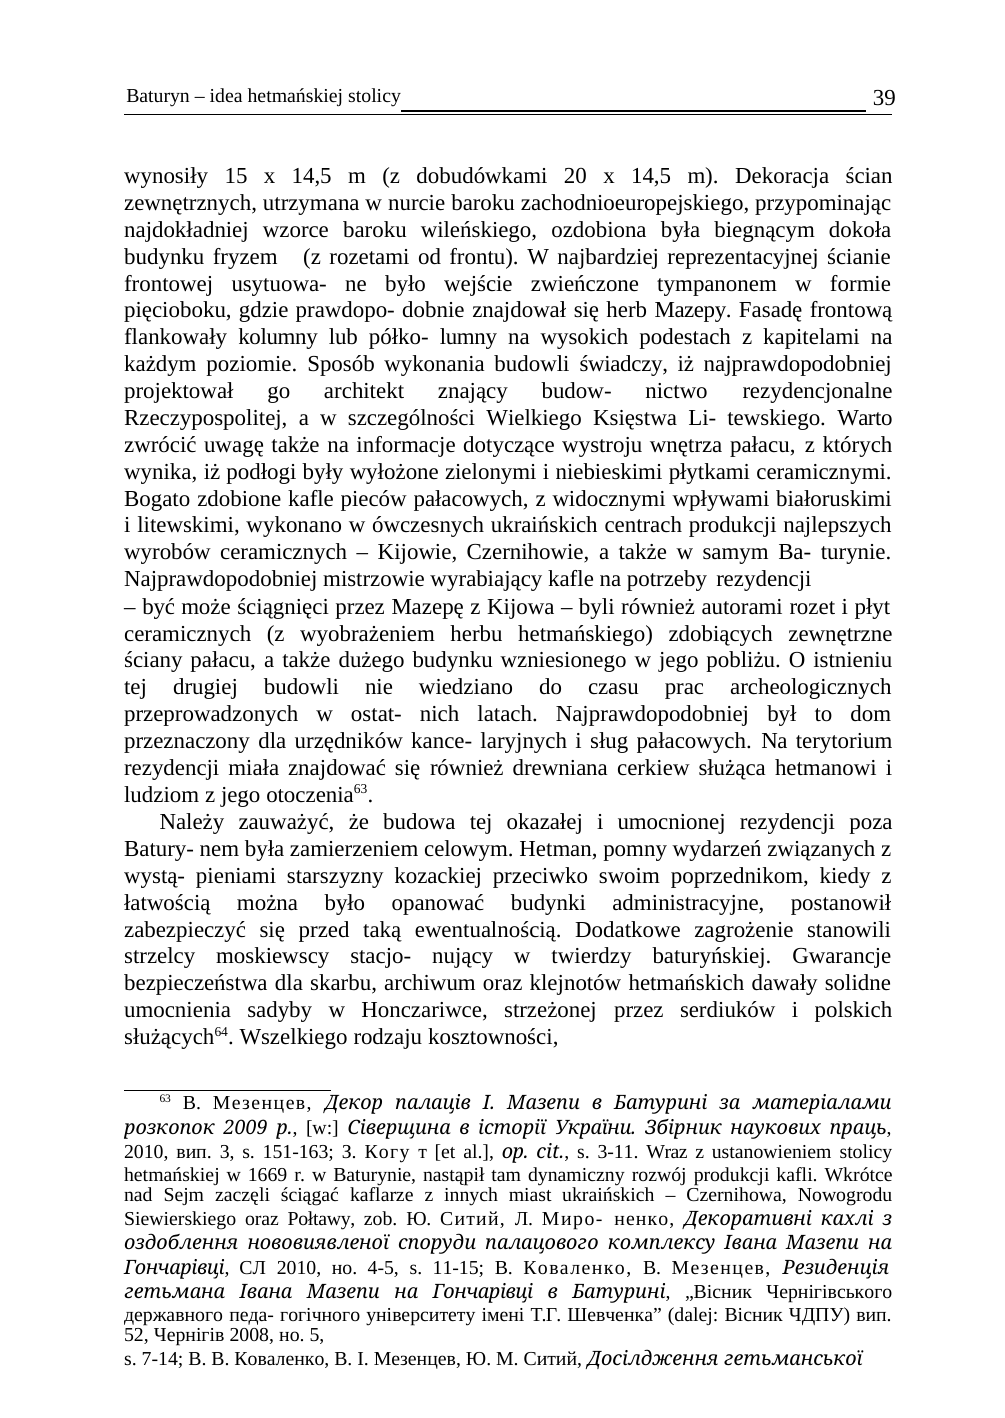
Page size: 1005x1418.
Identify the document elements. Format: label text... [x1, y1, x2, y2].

text – być może ściągnięci przez Mazepę z Kijowa – byli również autorami rozet i płyt ceramicznych (z wyobrażeniem herbu hetmańskiego) zdobiących zewnętrzne ściany pałacu, a także dużego budynku wzniesionego w jego pobliżu. O istnieniu tej drugiej budowli nie wiedziano do czasu prac archeologicznych przeprowadzonych w ostat- nich latach. Najprawdopodobniej był to dom przeznaczony dla urzędników kance- laryjnych i sług pałacowych. Na terytorium rezydencji miała znajdować się również drewniana cerkiew służąca hetmanowi i ludziom z jego otoczenia63. [124, 593, 892, 807]
text Należy zauważyć, że budowa tej okazałej i umocnionej rezydencji poza Batury- nem była zamierzeniem celowym. Hetman, pomny wydarzeń związanych z wystą- pieniami starszyzny kozackiej przeciwko swoim poprzednikom, kiedy z łatwością można było opanować budynki administracyjne, postanowił zabezpieczyć się przed taką ewentualnością. Dodatkowe zagrożenie stanowili strzelcy moskiewscy stacjo- nujący w twierdzy baturyńskiej. Gwarancje bezpieczeństwa dla skarbu, archiwum oraz klejnotów hetmańskich dawały solidne umocnienia sadyby w Honczariwce, strzeżonej przez serdiuków i polskich służących64. Wszelkiego rodzaju kosztowności, [124, 808, 892, 1049]
text wynosiły 15 x 14,5 m (z dobudówkami 20 x 14,5 m). Dekoracja ścian zewnętrznych, utrzymana w nurcie baroku zachodnioeuropejskiego, przypominając najdokładniej wzorce baroku wileńskiego, ozdobiona była biegnącym dokoła budynku fryzem (z rozetami od frontu). W najbardziej reprezentacyjnej ścianie frontowej usytuowa- ne było wejście zwieńczone tympanonem w formie pięcioboku, gdzie prawdopo- dobnie znajdował się herb Mazepy. Fasadę frontową flankowały kolumny lub półko- lumny na wysokich podestach z kapitelami na każdym poziomie. Sposób wykonania budowli świadczy, iż najprawdopodobniej projektował go architekt znający budow- nictwo rezydencjonalne Rzeczypospolitej, a w szczególności Wielkiego Księstwa Li- tewskiego. Warto zwrócić uwagę także na informacje dotyczące wystroju wnętrza pałacu, z których wynika, iż podłogi były wyłożone zielonymi i niebieskimi płytkami ceramicznymi. Bogato zdobione kafle pieców pałacowych, z widocznymi wpływami białoruskimi i litewskimi, wykonano w ówczesnych ukraińskich centrach produkcji najlepszych wyrobów ceramicznych – Kijowie, Czernihowie, a także w samym Ba- turynie. Najprawdopodobniej mistrzowie wyrabiający kafle na potrzeby rezydencji [124, 162, 892, 592]
text s. 7-14; В. В. Коваленко, В. I. Мезенцев, Ю. М. Ситий, Досiлдження гетьманськоï [124, 1347, 899, 1370]
text 63 В. Мезенцев, Декор палацiв I. Мазепи в Батуринi за матерiалами розкопок 2009 р., [w:] Сіверщина в історії України. Збiрник наукових праць, 2010, вип. 3, s. 151-163; З. Когу т [et al.], op. cit., s. 3-11. Wraz z ustanowieniem stolicy hetmańskiej w 1669 r. w Baturynie, nastąpił tam dynamiczny rozwój produkcji kafli. Wkrótce nad Sejm zaczęli ściągać kaflarze z innych miast ukraińskich – Czernihowa, Nowogrodu Siewierskiego oraz Połtawy, zob. Ю. Ситий, Л. Миро- ненко, Декоративнi кахлi з оздоблення нововиявленoï споруди палацового комплексу Iвана Мазепи на Гончарiвцi, СЛ 2010, но. 4-5, s. 11-15; В. Коваленко, В. Мезенцев, Резиденцiя гетьмана Iвана Мазепи на Гончарiвцi в Батуринi, „Вісник Чернігівського державного педа- гогічного університету імені Т.Г. Шевченка” (dalej: Вісник ЧДПУ) вип. 52, Чернiгiв 2008, но. 5, [124, 1084, 892, 1346]
